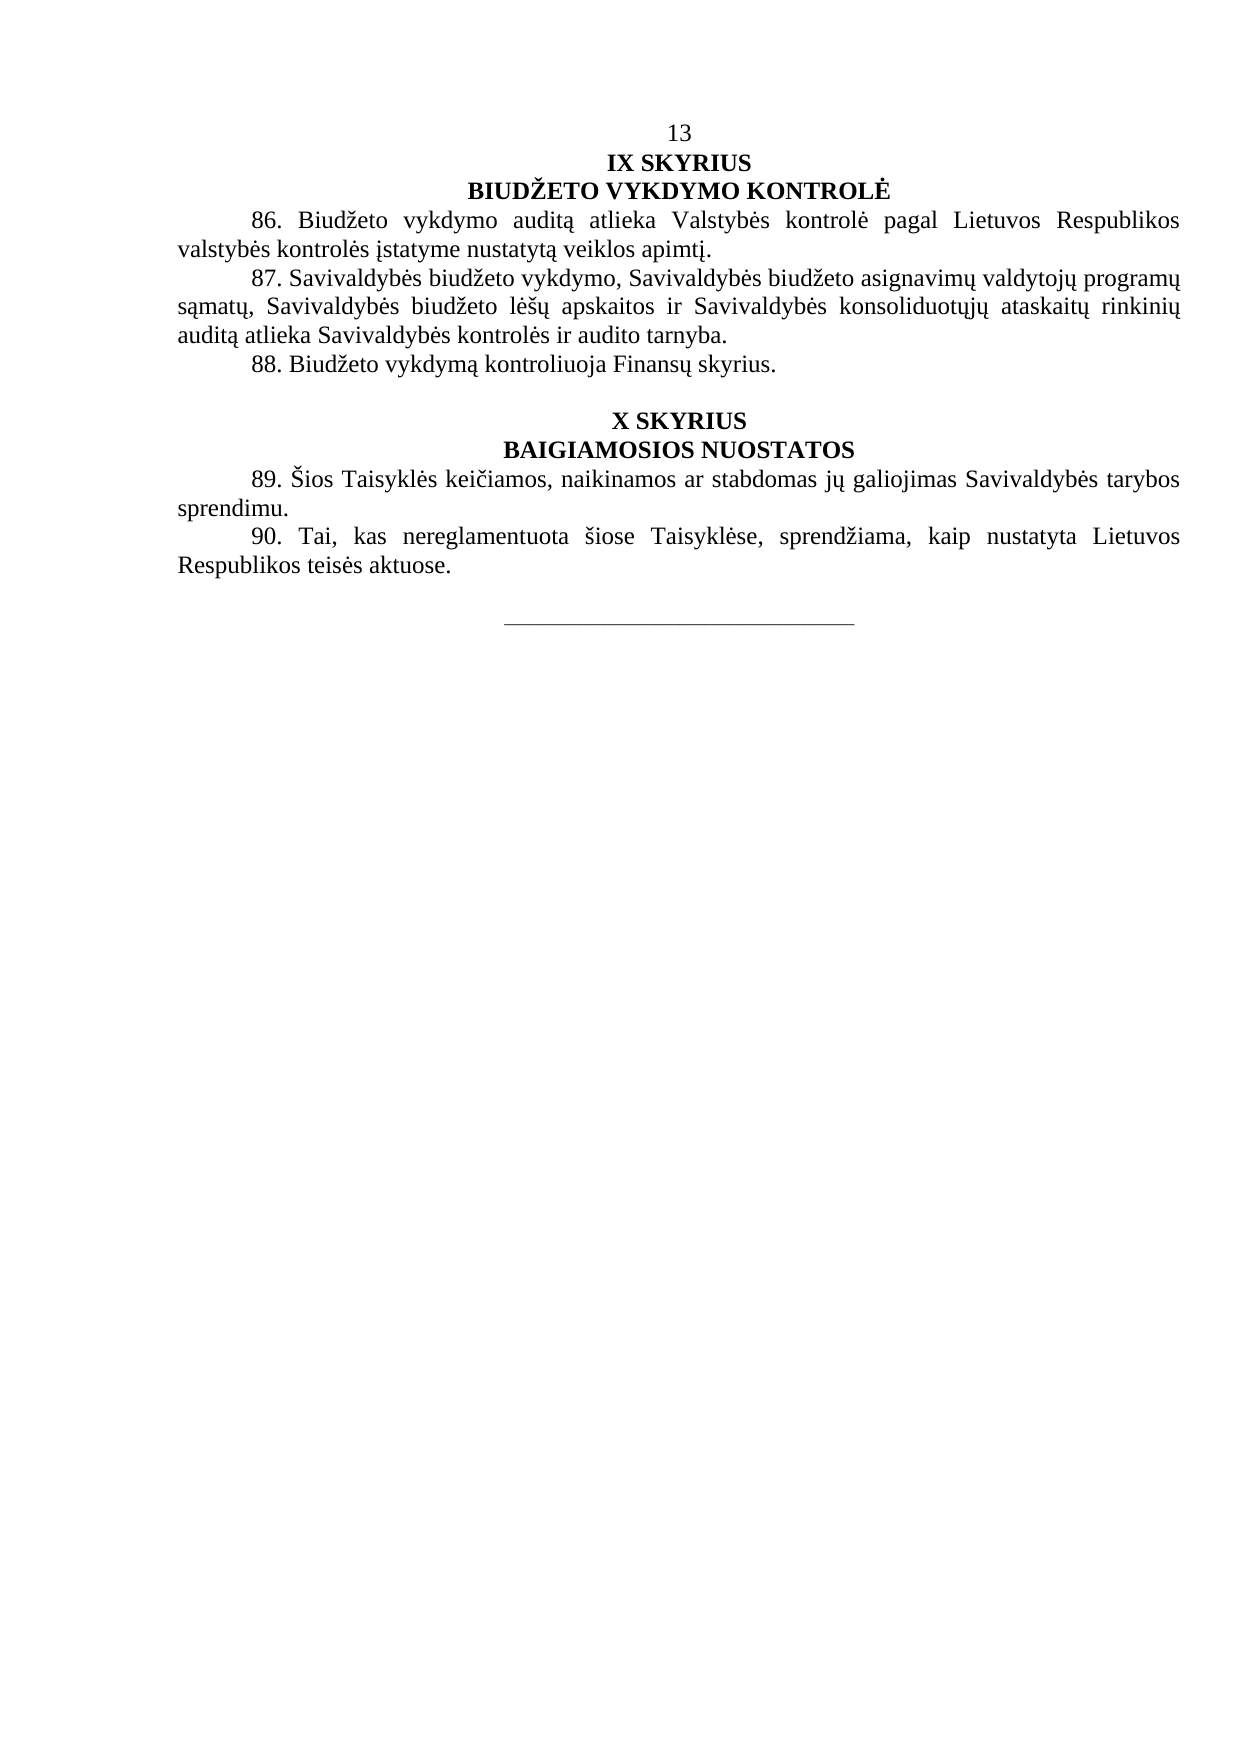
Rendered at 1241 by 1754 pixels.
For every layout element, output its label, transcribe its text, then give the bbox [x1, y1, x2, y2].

text BAIGIAMOSIOS NUOSTATOS [177, 435, 1181, 464]
text __________________________________________ [177, 608, 1181, 627]
text BIUDŽETO VYKDYMO KONTROLĖ [177, 176, 1181, 205]
text 86. Biudžeto vykdymo auditą atlieka Valstybės kontrolė pagal Lietuvos Respublikos valstybės kontrolės įstatyme nustatytą veiklos apimtį. [177, 205, 1181, 263]
text 87. Savivaldybės biudžeto vykdymo, Savivaldybės biudžeto asignavimų valdytojų programų sąmatų, Savivaldybės biudžeto lėšų apskaitos ir Savivaldybės konsoliduotųjų ataskaitų rinkinių auditą atlieka Savivaldybės kontrolės ir audito tarnyba. [177, 263, 1181, 349]
text 89. Šios Taisyklės keičiamos, naikinamos ar stabdomas jų galiojimas Savivaldybės tarybos sprendimu. [177, 464, 1181, 521]
text 88. Biudžeto vykdymą kontroliuoja Finansų skyrius. [177, 349, 1181, 378]
text 90. Tai, kas nereglamentuota šiose Taisyklėse, sprendžiama, kaip nustatyta Lietuvos Respublikos teisės aktuose. [177, 521, 1181, 579]
text IX SKYRIUS [177, 148, 1181, 176]
text X SKYRIUS [177, 406, 1181, 435]
